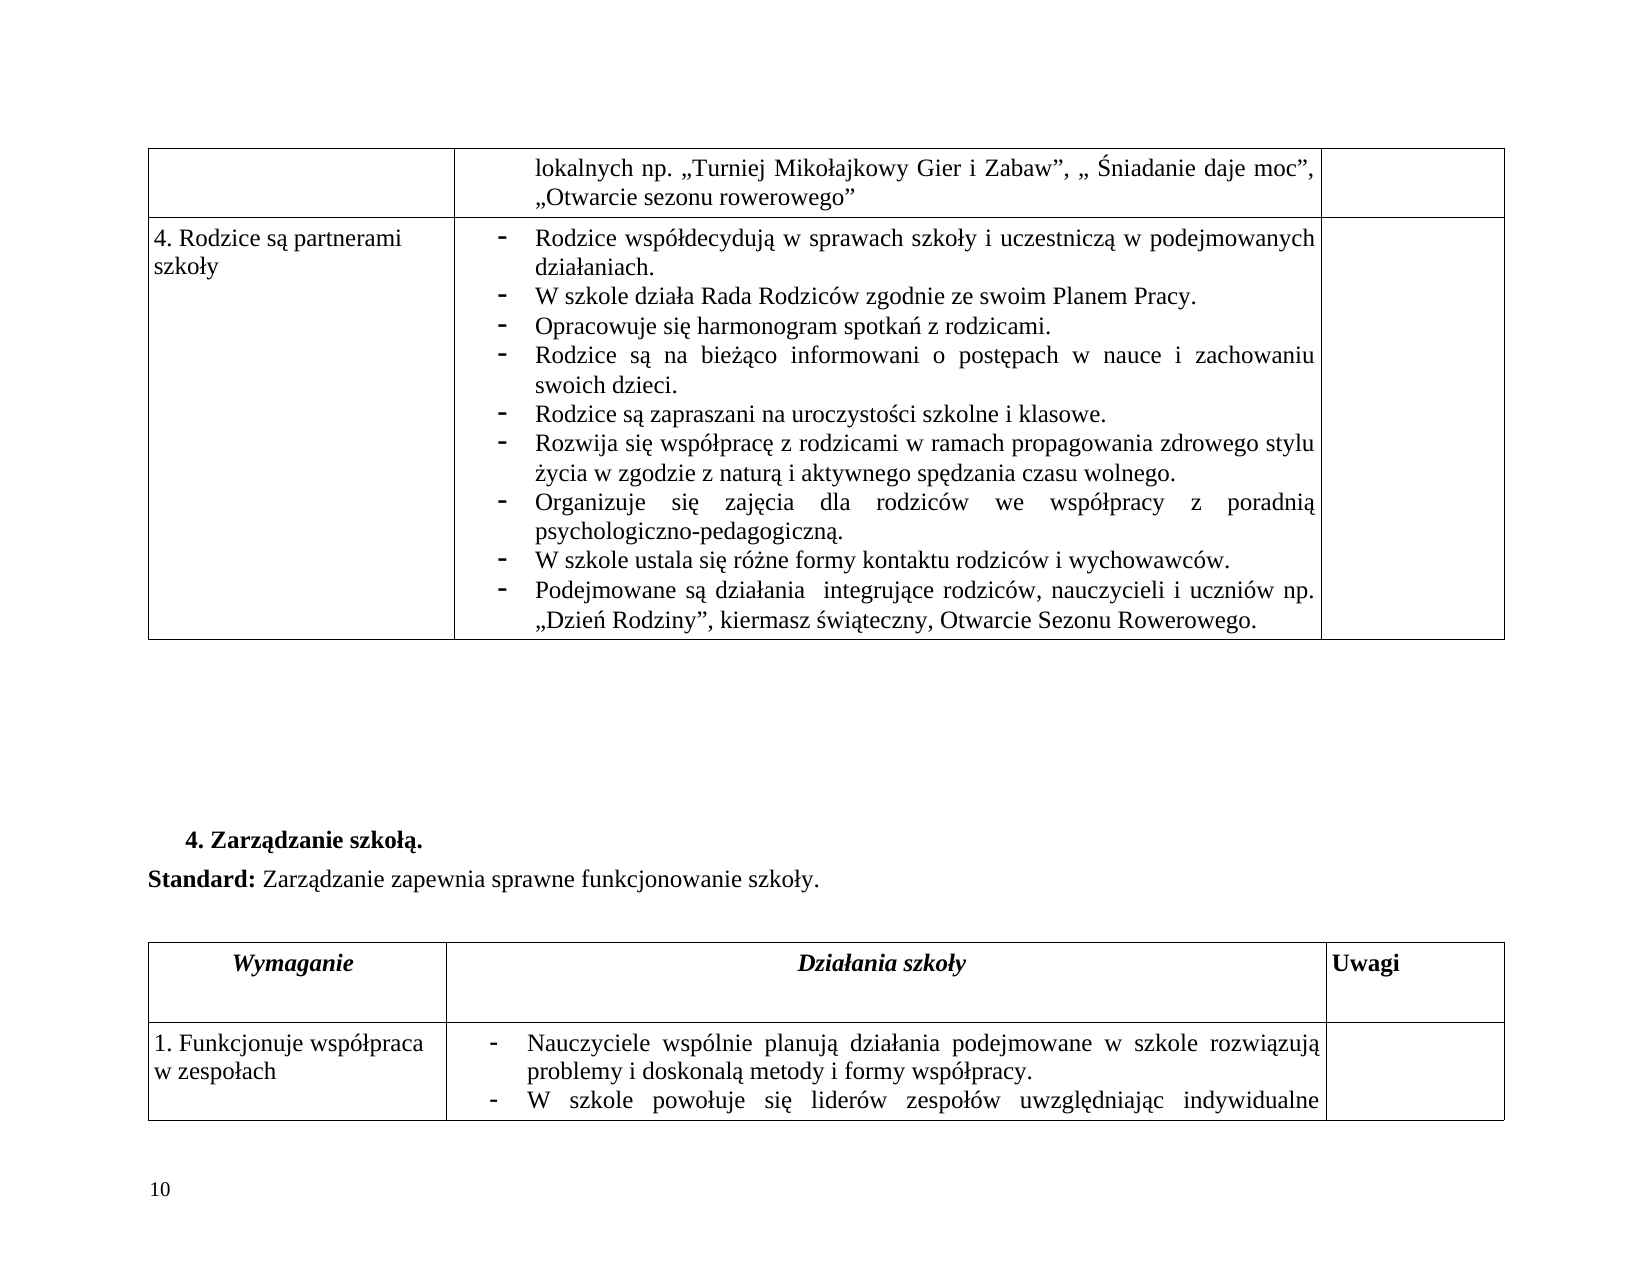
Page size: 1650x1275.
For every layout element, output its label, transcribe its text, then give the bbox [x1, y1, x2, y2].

table_cell [1322, 149, 1504, 217]
table_cell lokalnych np. „Turniej Mikołajkowy Gier i Zabaw”, „ Śniadanie daje moc”, „Otwarcie sezonu rowerowego” [455, 149, 1321, 217]
table_cell [1327, 1023, 1504, 1119]
text Standard: Zarządzanie zapewnia sprawne funkcjonowanie szkoły. [148, 864, 1502, 893]
table_cell [1322, 218, 1504, 639]
table_cell Nauczyciele wspólnie planują działania podejmowane w szkole rozwiązują problemy i doskonalą metody i formy współpracy. W szkole powołuje się liderów zespołów uwzględniając indywidualne predyspozycje nauczycieli. Nauczyciele pracują w zespołach zadaniowych stałych i doraźnych prezentują wyniki swojej pracy na spotkaniach Rady Pedagogicznej. Nauczyciele biorą udział w szkoleniach i warsztatach organizowanych przez szkołę. Nauczyciele biorący udział w różnych formach doskonalenia zawodowego dzielą się swoją wiedzą i umiejętnościami. Nauczyciele wspólnie planują procesy edukacyjne w szkole. [447, 1023, 1326, 1119]
table_cell Rodzice współdecydują w sprawach szkoły i uczestniczą w podejmowanych działaniach. W szkole działa Rada Rodziców zgodnie ze swoim Planem Pracy. Opracowuje się harmonogram spotkań z rodzicami. Rodzice są na bieżąco informowani o postępach w nauce i zachowaniu swoich dzieci. Rodzice są zapraszani na uroczystości szkolne i klasowe. Rozwija się współpracę z rodzicami w ramach propagowania zdrowego stylu życia w zgodzie z naturą i aktywnego spędzania czasu wolnego. Organizuje się zajęcia dla rodziców we współpracy z poradnią psychologiczno-pedagogiczną. W szkole ustala się różne formy kontaktu rodziców i wychowawców. Podejmowane są działania integrujące rodziców, nauczycieli i uczniów np. „Dzień Rodziny”, kiermasz świąteczny, Otwarcie Sezonu Rowerowego. [455, 218, 1321, 639]
table_cell 1. Funkcjonuje współpraca w zespołach [149, 1023, 446, 1119]
text 4. Zarządzanie szkołą. [185, 825, 1502, 853]
table_header Wymaganie [149, 943, 446, 1022]
table_cell [149, 149, 454, 217]
table_header Uwagi [1327, 943, 1504, 1022]
table_header Działania szkoły [447, 943, 1326, 1022]
table_cell 4. Rodzice są partnerami szkoły [149, 218, 454, 639]
